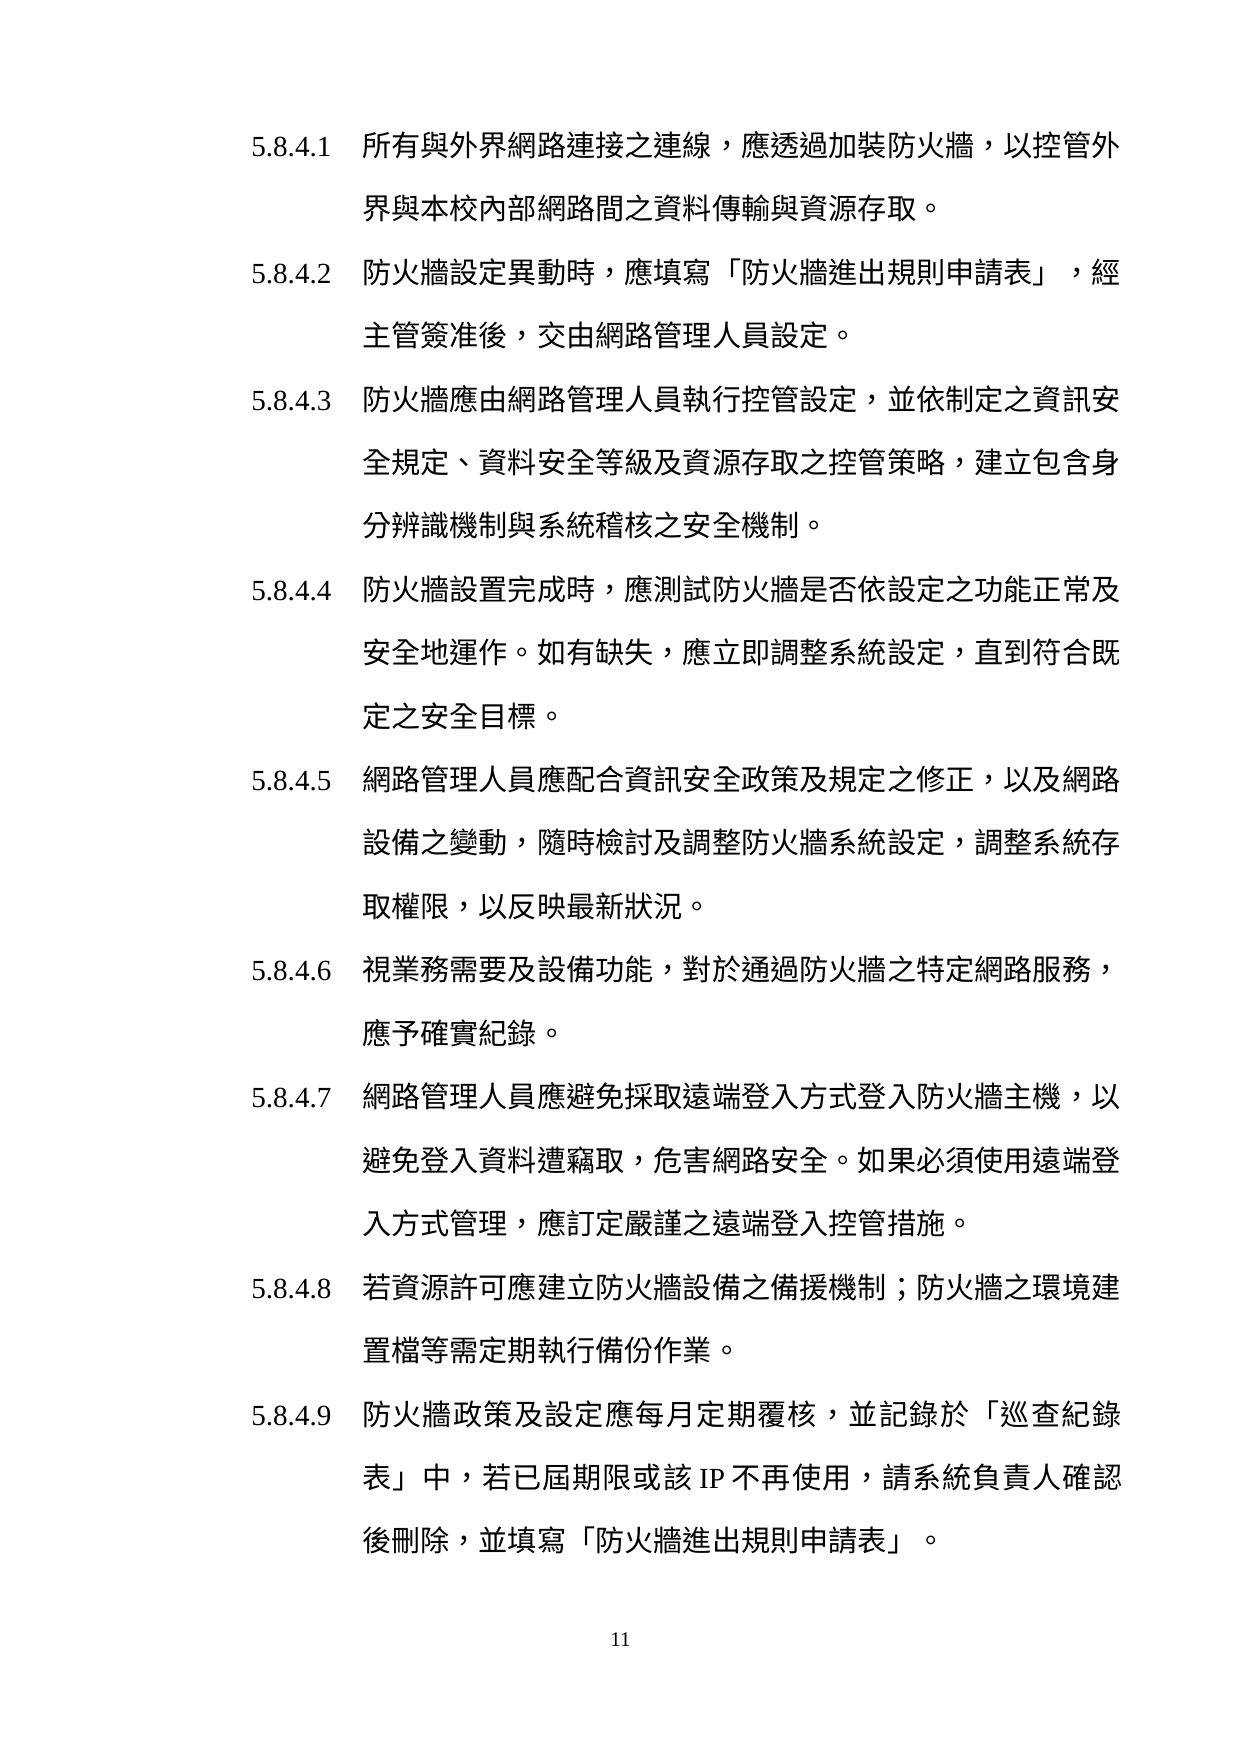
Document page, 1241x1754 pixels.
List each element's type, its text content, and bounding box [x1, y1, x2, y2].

list 若資源許可應建立防火牆設備之備援機制；防火牆之環境建置檔等需定期執行備份作業。 [251, 1264, 1122, 1370]
list 防火牆政策及設定應每月定期覆核，並記錄於「巡查紀錄表」中，若已屆期限或該IP不再使用，請系統負責人確認後刪除，並填寫「防火牆進出規則申請表」。 [251, 1391, 1122, 1560]
list 視業務需要及設備功能，對於通過防火牆之特定網路服務，應予確實紀錄。 [251, 947, 1122, 1053]
list 防火牆設置完成時，應測試防火牆是否依設定之功能正常及安全地運作。如有缺失，應立即調整系統設定，直到符合既定之安全目標。 [251, 566, 1122, 736]
list 網路管理人員應配合資訊安全政策及規定之修正，以及網路設備之變動，隨時檢討及調整防火牆系統設定，調整系統存取權限，以反映最新狀況。 [251, 757, 1122, 926]
list 防火牆應由網路管理人員執行控管設定，並依制定之資訊安全規定、資料安全等級及資源存取之控管策略，建立包含身分辨識機制與系統稽核之安全機制。 [251, 376, 1122, 545]
list 防火牆設定異動時，應填寫「防火牆進出規則申請表」，經主管簽准後，交由網路管理人員設定。 [251, 249, 1122, 355]
list 網路管理人員應避免採取遠端登入方式登入防火牆主機，以避免登入資料遭竊取，危害網路安全。如果必須使用遠端登入方式管理，應訂定嚴謹之遠端登入控管措施。 [251, 1074, 1122, 1243]
list 所有與外界網路連接之連線，應透過加裝防火牆，以控管外界與本校內部網路間之資料傳輸與資源存取。 [251, 122, 1122, 228]
